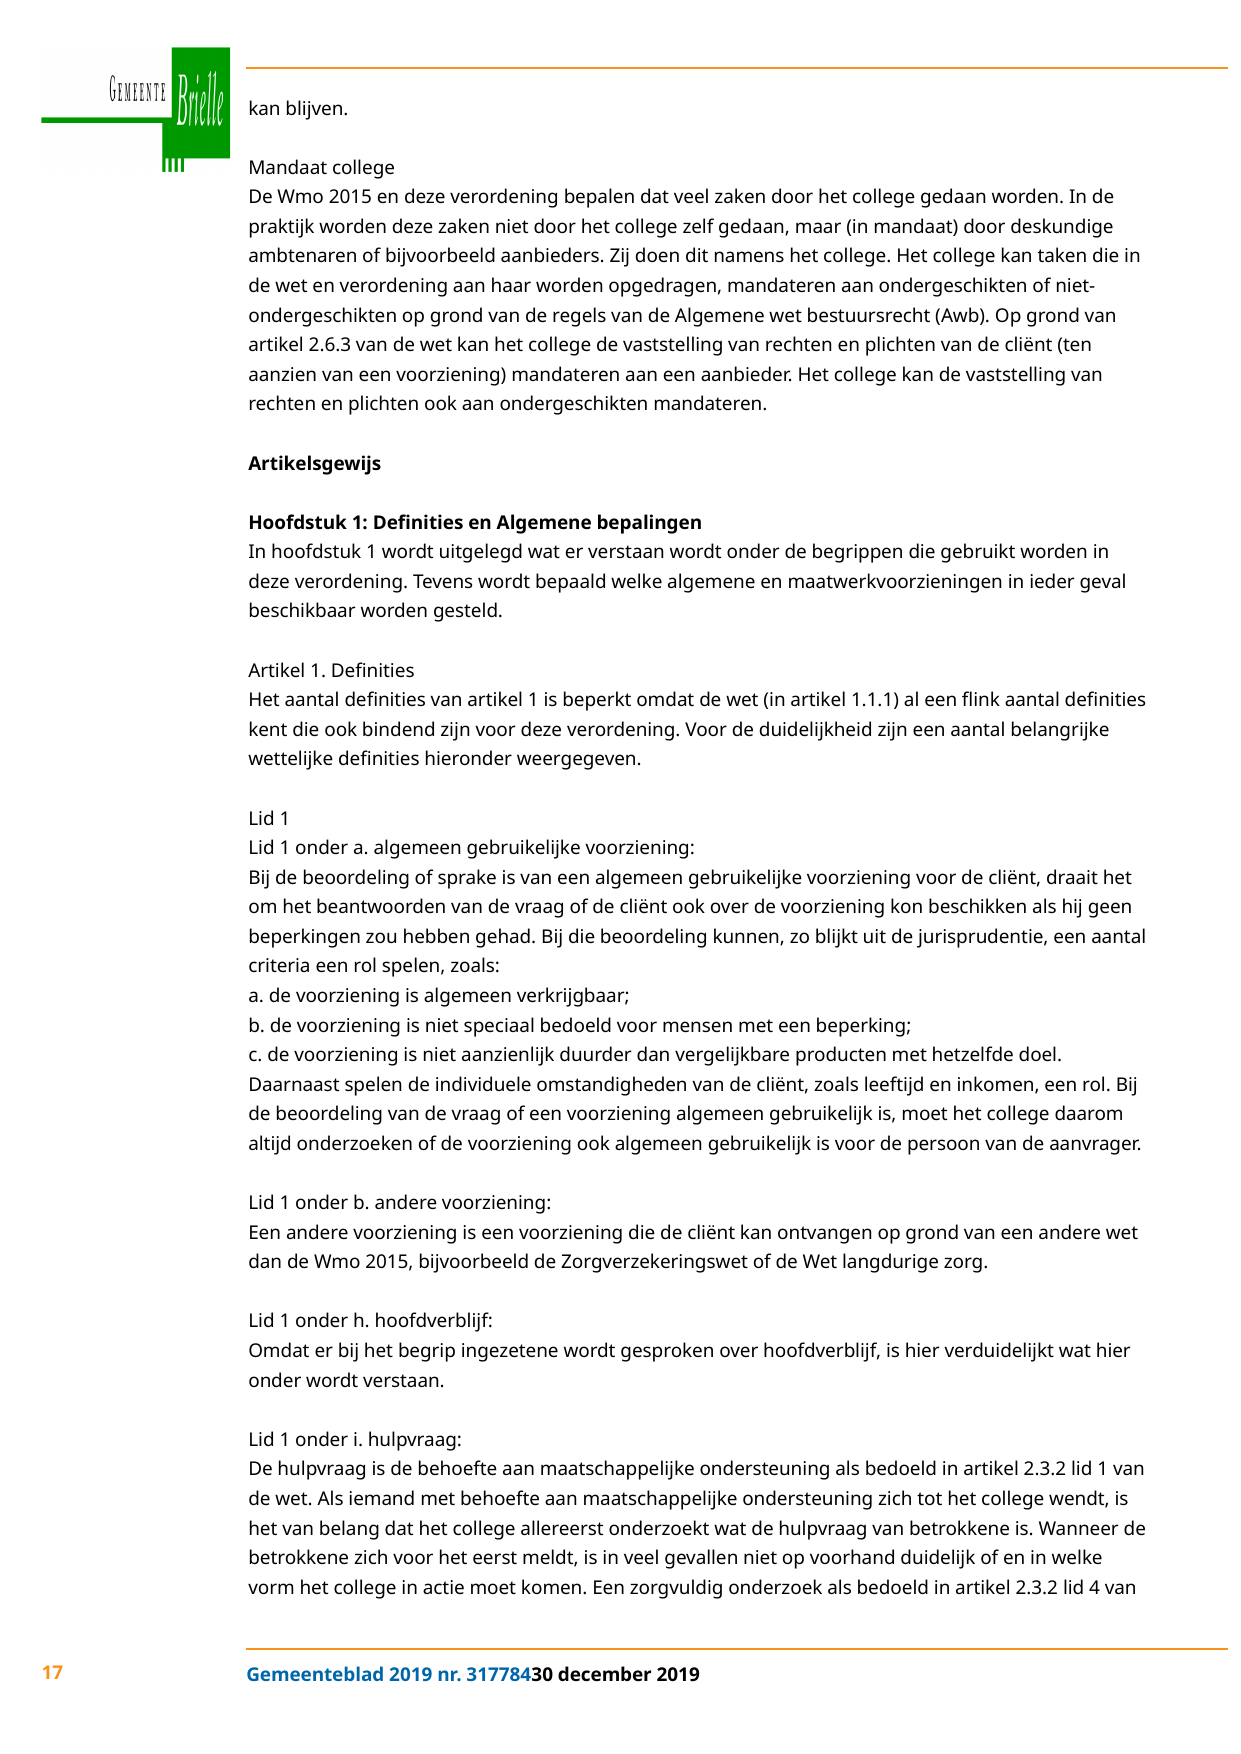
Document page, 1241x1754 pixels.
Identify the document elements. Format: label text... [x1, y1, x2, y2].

picture [41, 47, 231, 172]
text Lid 1 onder i. hulpvraag: [248, 1426, 1152, 1452]
text Lid 1 onder h. hoofdverblijf: [248, 1308, 1152, 1333]
text Daarnaast spelen de individuele omstandigheden van de cliënt, zoals leeftijd en inkomen, een rol. Bij de beoordeling van de vraag of een voorziening algemeen gebruikelijk is, moet het college daarom altijd onderzoeken of de voorziening ook algemeen gebruikelijk is voor de persoon van de aanvrager. [248, 1071, 1152, 1156]
text In hoofdstuk 1 wordt uitgelegd wat er verstaan wordt onder de begrippen die gebruikt worden in deze verordening. Tevens wordt bepaald welke algemene en maatwerkvoorzieningen in ieder geval beschikbaar worden gesteld. [248, 538, 1152, 623]
text Een andere voorziening is een voorziening die de cliënt kan ontvangen op grond van een andere wet dan de Wmo 2015, bijvoorbeeld de Zorgverzekeringswet of de Wet langdurige zorg. [248, 1219, 1152, 1274]
text Artikel 1. Definities [248, 657, 1152, 683]
text kan blijven. [248, 95, 1152, 121]
text c. de voorziening is niet aanzienlijk duurder dan vergelijkbare producten met hetzelfde doel. [248, 1041, 1152, 1067]
text Omdat er bij het begrip ingezetene wordt gesproken over hoofdverblijf, is hier verduidelijkt wat hier onder wordt verstaan. [248, 1337, 1152, 1393]
text Het aantal definities van artikel 1 is beperkt omdat de wet (in artikel 1.1.1) al een flink aantal definities kent die ook bindend zijn voor deze verordening. Voor de duidelijkheid zijn een aantal belangrijke wettelijke definities hieronder weergegeven. [248, 686, 1152, 771]
text b. de voorziening is niet speciaal bedoeld voor mensen met een beperking; [248, 1012, 1152, 1038]
text Hoofdstuk 1: Definities en Algemene bepalingen [248, 509, 1152, 535]
text Lid 1 onder b. andere voorziening: [248, 1189, 1152, 1215]
text Lid 1 [248, 805, 1152, 831]
text Mandaat college [248, 154, 1152, 180]
text De hulpvraag is de behoefte aan maatschappelijke ondersteuning als bedoeld in artikel 2.3.2 lid 1 van de wet. Als iemand met behoefte aan maatschappelijke ondersteuning zich tot het college wendt, is het van belang dat het college allereerst onderzoekt wat de hulpvraag van betrokkene is. Wanneer de betrokkene zich voor het eerst meldt, is in veel gevallen niet op voorhand duidelijk of en in welke vorm het college in actie moet komen. Een zorgvuldig onderzoek als bedoeld in artikel 2.3.2 lid 4 van [248, 1456, 1152, 1600]
text Artikelsgewijs [248, 450, 1152, 476]
text De Wmo 2015 en deze verordening bepalen dat veel zaken door het college gedaan worden. In de praktijk worden deze zaken niet door het college zelf gedaan, maar (in mandaat) door deskundige ambtenaren of bijvoorbeeld aanbieders. Zij doen dit namens het college. Het college kan taken die in de wet en verordening aan haar worden opgedragen, mandateren aan ondergeschikten of niet-ondergeschikten op grond van de regels van de Algemene wet bestuursrecht (Awb). Op grond van artikel 2.6.3 van de wet kan het college de vaststelling van rechten en plichten van de cliënt (ten aanzien van een voorziening) mandateren aan een aanbieder. Het college kan de vaststelling van rechten en plichten ook aan ondergeschikten mandateren. [248, 183, 1152, 416]
text Bij de beoordeling of sprake is van een algemeen gebruikelijke voorziening voor de cliënt, draait het om het beantwoorden van de vraag of de cliënt ook over de voorziening kon beschikken als hij geen beperkingen zou hebben gehad. Bij die beoordeling kunnen, zo blijkt uit de jurisprudentie, een aantal criteria een rol spelen, zoals: [248, 864, 1152, 978]
text a. de voorziening is algemeen verkrijgbaar; [248, 982, 1152, 1008]
text Lid 1 onder a. algemeen gebruikelijke voorziening: [248, 834, 1152, 860]
